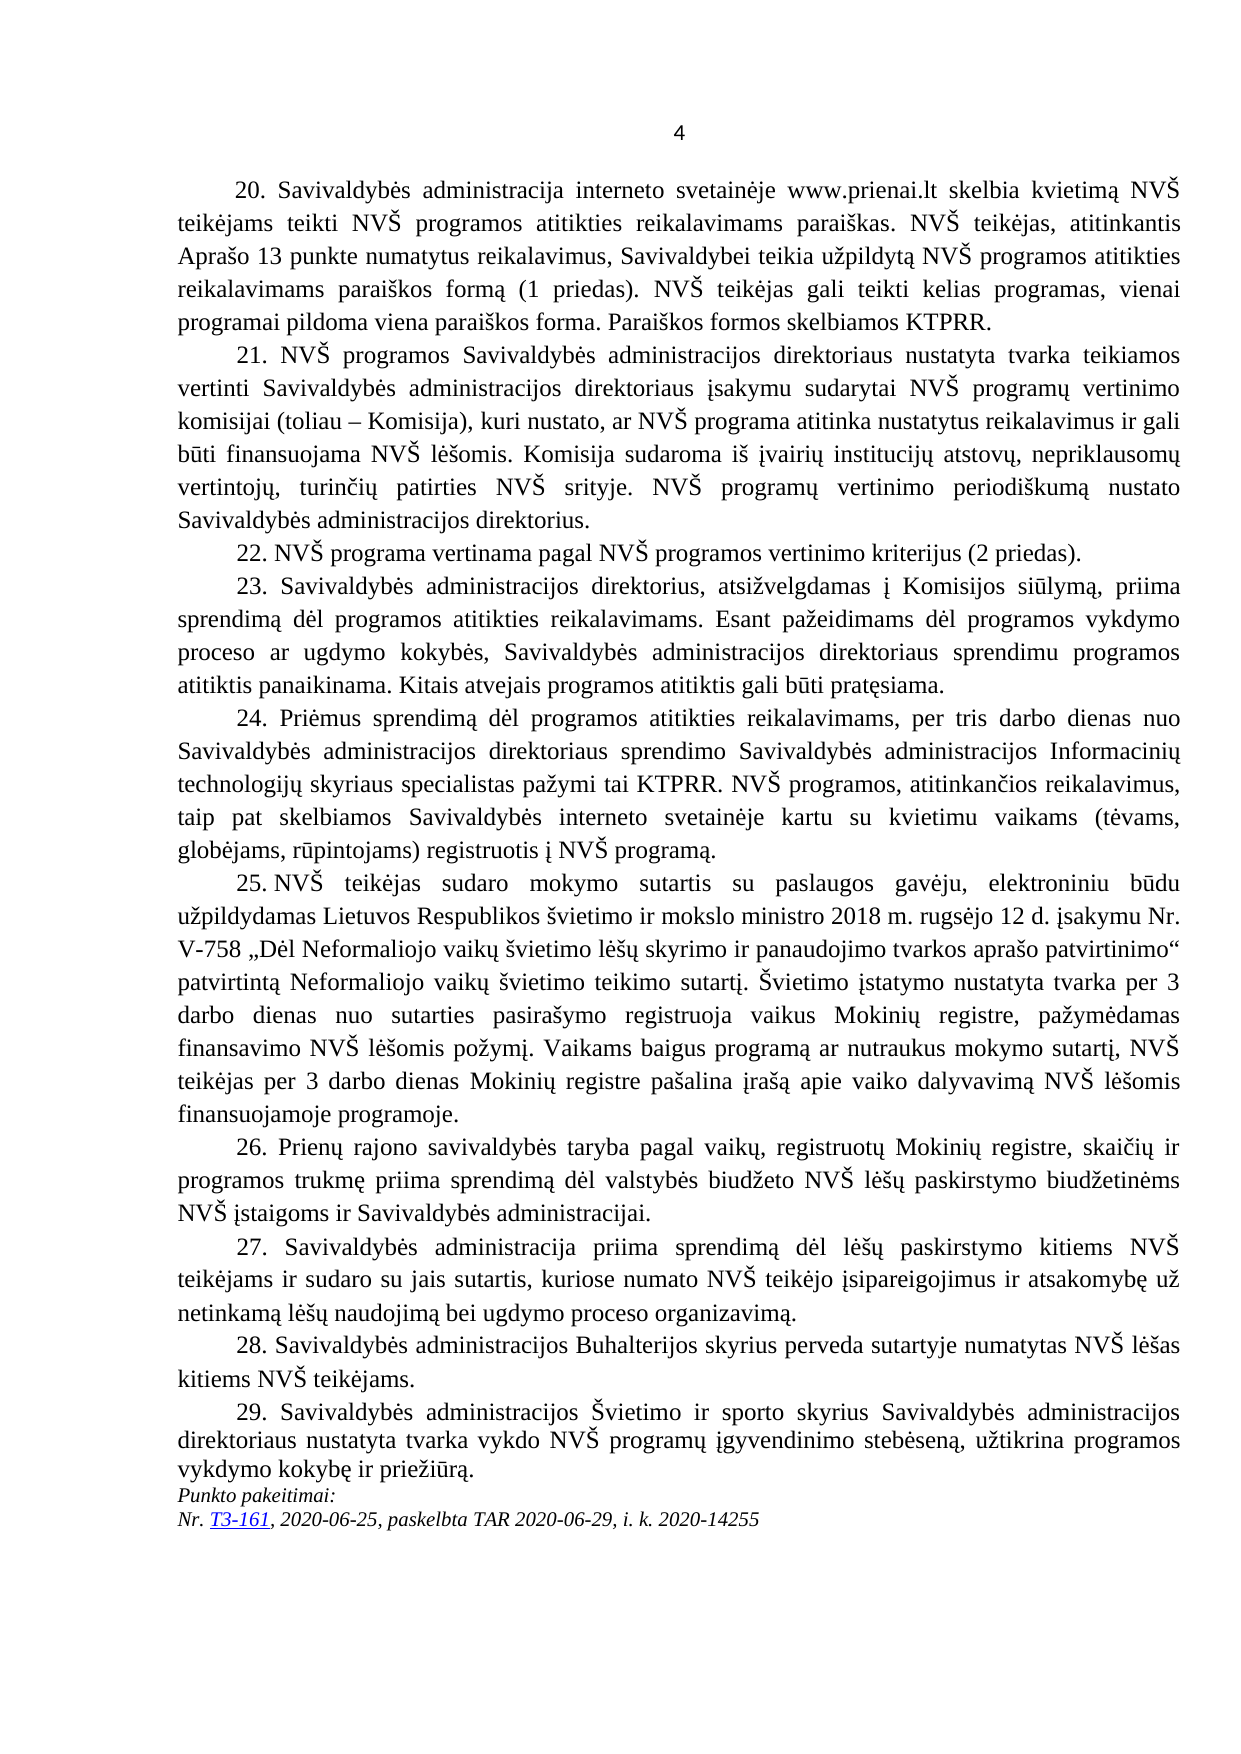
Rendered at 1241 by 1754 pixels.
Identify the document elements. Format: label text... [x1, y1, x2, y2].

text 25. NVŠ teikėjas sudaro mokymo sutartis su paslaugos gavėju, elektroniniu būdu užpildydamas Lietuvos Respublikos švietimo ir mokslo ministro 2018 m. rugsėjo 12 d. įsakymu Nr. V-758 „Dėl Neformaliojo vaikų švietimo lėšų skyrimo ir panaudojimo tvarkos aprašo patvirtinimo“ patvirtintą Neformaliojo vaikų švietimo teikimo sutartį. Švietimo įstatymo nustatyta tvarka per 3 darbo dienas nuo sutarties pasirašymo registruoja vaikus Mokinių registre, pažymėdamas finansavimo NVŠ lėšomis požymį. Vaikams baigus programą ar nutraukus mokymo sutartį, NVŠ teikėjas per 3 darbo dienas Mokinių registre pašalina įrašą apie vaiko dalyvavimą NVŠ lėšomis finansuojamoje programoje. [177, 868, 1181, 1128]
text 23. Savivaldybės administracijos direktorius, atsižvelgdamas į Komisijos siūlymą, priima sprendimą dėl programos atitikties reikalavimams. Esant pažeidimams dėl programos vykdymo proceso ar ugdymo kokybės, Savivaldybės administracijos direktoriaus sprendimu programos atitiktis panaikinama. Kitais atvejais programos atitiktis gali būti pratęsiama. [177, 571, 1181, 699]
text 29. Savivaldybės administracijos Švietimo ir sporto skyrius Savivaldybės administracijos direktoriaus nustatyta tvarka vykdo NVŠ programų įgyvendinimo stebėseną, užtikrina programos vykdymo kokybę ir priežiūrą. [177, 1397, 1181, 1483]
text 28. Savivaldybės administracijos Buhalterijos skyrius perveda sutartyje numatytas NVŠ lėšas kitiems NVŠ teikėjams. [177, 1331, 1181, 1392]
text 22. NVŠ programa vertinama pagal NVŠ programos vertinimo kriterijus (2 priedas). [177, 538, 1181, 567]
text 21. NVŠ programos Savivaldybės administracijos direktoriaus nustatyta tvarka teikiamos vertinti Savivaldybės administracijos direktoriaus įsakymu sudarytai NVŠ programų vertinimo komisijai (toliau – Komisija), kuri nustato, ar NVŠ programa atitinka nustatytus reikalavimus ir gali būti finansuojama NVŠ lėšomis. Komisija sudaroma iš įvairių institucijų atstovų, nepriklausomų vertintojų, turinčių patirties NVŠ srityje. NVŠ programų vertinimo periodiškumą nustato Savivaldybės administracijos direktorius. [177, 340, 1181, 534]
text Punkto pakeitimai: [177, 1483, 1181, 1507]
text 27. Savivaldybės administracija priima sprendimą dėl lėšų paskirstymo kitiems NVŠ teikėjams ir sudaro su jais sutartis, kuriose numato NVŠ teikėjo įsipareigojimus ir atsakomybę už netinkamą lėšų naudojimą bei ugdymo proceso organizavimą. [177, 1232, 1181, 1326]
text 26. Prienų rajono savivaldybės taryba pagal vaikų, registruotų Mokinių registre, skaičių ir programos trukmę priima sprendimą dėl valstybės biudžeto NVŠ lėšų paskirstymo biudžetinėms NVŠ įstaigoms ir Savivaldybės administracijai. [177, 1132, 1181, 1227]
text 20. Savivaldybės administracija interneto svetainėje www.prienai.lt skelbia kvietimą NVŠ teikėjams teikti NVŠ programos atitikties reikalavimams paraiškas. NVŠ teikėjas, atitinkantis Aprašo 13 punkte numatytus reikalavimus, Savivaldybei teikia užpildytą NVŠ programos atitikties reikalavimams paraiškos formą (1 priedas). NVŠ teikėjas gali teikti kelias programas, vienai programai pildoma viena paraiškos forma. Paraiškos formos skelbiamos KTPRR. [177, 175, 1181, 336]
text 24. Priėmus sprendimą dėl programos atitikties reikalavimams, per tris darbo dienas nuo Savivaldybės administracijos direktoriaus sprendimo Savivaldybės administracijos Informacinių technologijų skyriaus specialistas pažymi tai KTPRR. NVŠ programos, atitinkančios reikalavimus, taip pat skelbiamos Savivaldybės interneto svetainėje kartu su kvietimu vaikams (tėvams, globėjams, rūpintojams) registruotis į NVŠ programą. [177, 703, 1181, 864]
text Nr. T3-161, 2020-06-25, paskelbta TAR 2020-06-29, i. k. 2020-14255 [177, 1507, 1181, 1531]
